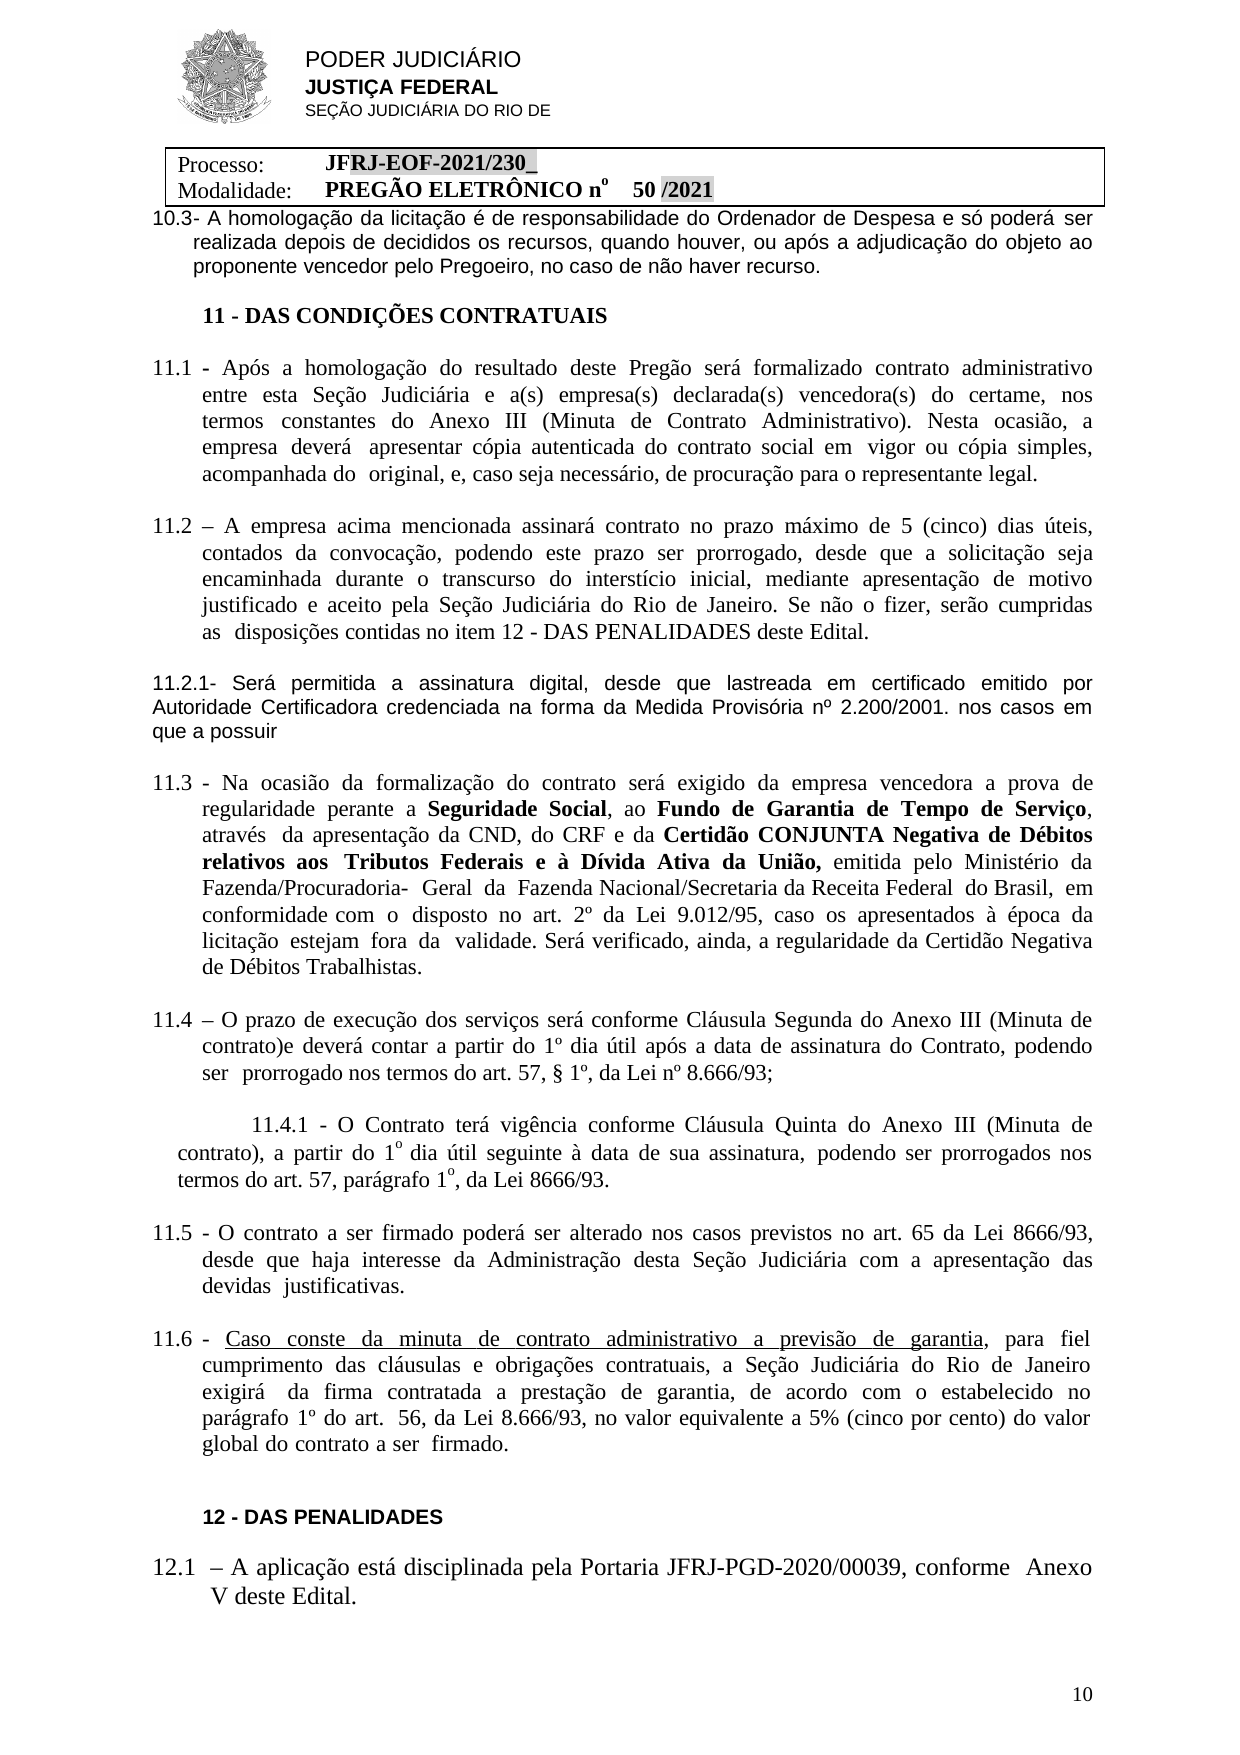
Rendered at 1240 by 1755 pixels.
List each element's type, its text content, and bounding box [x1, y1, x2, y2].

list – A aplicação está disciplinada pela Portaria JFRJ-PGD-2020/00039, conforme Anexo V deste Edital. [152, 1552, 1093, 1609]
text 11.4.1 - O Contrato terá vigência conforme Cláusula Quinta do Anexo III (Minuta de contrato), a partir do 1o dia útil seguinte à data de sua assinatura, podendo ser prorrogados nos termos do art. 57, parágrafo 1o, da Lei 8666/93. [177, 1113, 1093, 1193]
list - Após a homologação do resultado deste Pregão será formalizado contrato administrativo entre esta Seção Judiciária e a(s) empresa(s) declarada(s) vencedora(s) do certame, nos termos constantes do Anexo III (Minuta de Contrato Administrativo). Nesta ocasião, a empresa deverá apresentar cópia autenticada do contrato social em vigor ou cópia simples, acompanhada do original, e, caso seja necessário, de procuração para o representante legal. [152, 354, 1093, 486]
list - A homologação da licitação é de responsabilidade do Ordenador de Despesa e só poderá ser realizada depois de decididos os recursos, quando houver, ou após a adjudicação do objeto ao proponente vencedor pelo Pregoeiro, no caso de não haver recurso. [152, 206, 1093, 278]
list - O contrato a ser firmado poderá ser alterado nos casos previstos no art. 65 da Lei 8666/93, desde que haja interesse da Administração desta Seção Judiciária com a apresentação das devidas justificativas. [152, 1219, 1093, 1298]
list - Caso conste da minuta de contrato administrativo a previsão de garantia, para fiel cumprimento das cláusulas e obrigações contratuais, a Seção Judiciária do Rio de Janeiro exigirá da firma contratada a prestação de garantia, de acordo com o estabelecido no parágrafo 1º do art. 56, da Lei 8.666/93, no valor equivalente a 5% (cinco por cento) do valor global do contrato a ser firmado. [152, 1325, 1091, 1457]
list – O prazo de execução dos serviços será conforme Cláusula Segunda do Anexo III (Minuta de contrato)e deverá contar a partir do 1º dia útil após a data de assinatura do Contrato, podendo ser prorrogado nos termos do art. 57, § 1º, da Lei nº 8.666/93; [152, 1006, 1093, 1085]
text 11.2.1- Será permitida a assinatura digital, desde que lastreada em certificado emitido por Autoridade Certificadora credenciada na forma da Medida Provisória nº 2.200/2001. nos casos em que a possuir [152, 671, 1093, 743]
list - Na ocasião da formalização do contrato será exigido da empresa vencedora a prova de regularidade perante a Seguridade Social, ao Fundo de Garantia de Tempo de Serviço, através da apresentação da CND, do CRF e da Certidão CONJUNTA Negativa de Débitos relativos aos Tributos Federais e à Dívida Ativa da União, emitida pelo Ministério da Fazenda/Procuradoria- Geral da Fazenda Nacional/Secretaria da Receita Federal do Brasil, em conformidade com o disposto no art. 2º da Lei 9.012/95, caso os apresentados à época da licitação estejam fora da validade. Será verificado, ainda, a regularidade da Certidão Negativa de Débitos Trabalhistas. [152, 769, 1093, 980]
list – A empresa acima mencionada assinará contrato no prazo máximo de 5 (cinco) dias úteis, contados da convocação, podendo este prazo ser prorrogado, desde que a solicitação seja encaminhada durante o transcurso do interstício inicial, mediante apresentação de motivo justificado e aceito pela Seção Judiciária do Rio de Janeiro. Se não o fizer, serão cumpridas as disposições contidas no item 12 - DAS PENALIDADES deste Edital. [152, 512, 1093, 644]
list - DAS CONDIÇÕES CONTRATUAIS [202, 302, 1117, 328]
list - DAS PENALIDADES [202, 1504, 1117, 1528]
